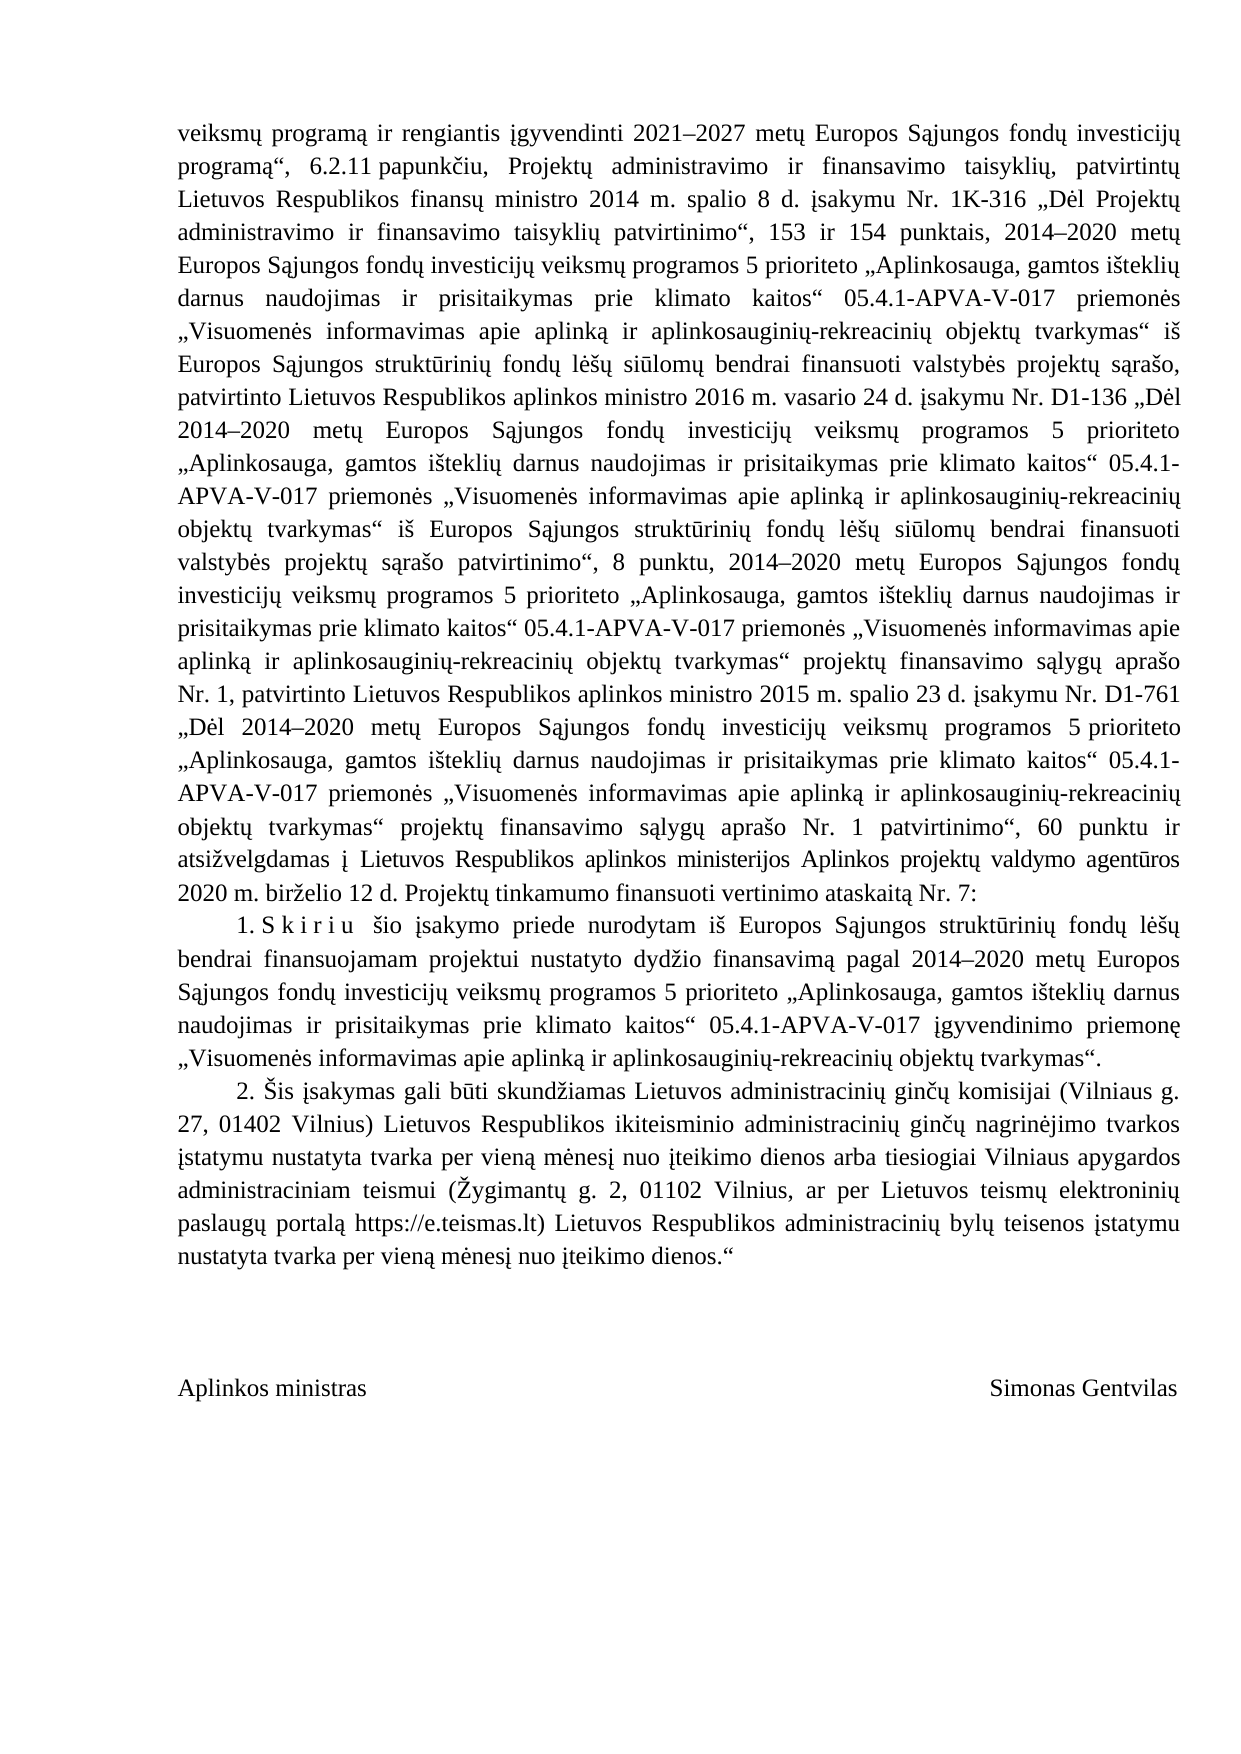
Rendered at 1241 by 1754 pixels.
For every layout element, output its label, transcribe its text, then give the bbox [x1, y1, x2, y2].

text Aplinkos ministras Simonas Gentvilas [177, 1373, 1181, 1402]
text veiksmų programą ir rengiantis įgyvendinti 2021–2027 metų Europos Sąjungos fondų investicijų programą“, 6.2.11 papunkčiu, Projektų administravimo ir finansavimo taisyklių, patvirtintų Lietuvos Respublikos finansų ministro 2014 m. spalio 8 d. įsakymu Nr. 1K-316 „Dėl Projektų administravimo ir finansavimo taisyklių patvirtinimo“, 153 ir 154 punktais, 2014–2020 metų Europos Sąjungos fondų investicijų veiksmų programos 5 prioriteto „Aplinkosauga, gamtos išteklių darnus naudojimas ir prisitaikymas prie klimato kaitos“ 05.4.1-APVA-V-017 priemonės „Visuomenės informavimas apie aplinką ir aplinkosauginių-rekreacinių objektų tvarkymas“ iš Europos Sąjungos struktūrinių fondų lėšų siūlomų bendrai finansuoti valstybės projektų sąrašo, patvirtinto Lietuvos Respublikos aplinkos ministro 2016 m. vasario 24 d. įsakymu Nr. D1-136 „Dėl 2014–2020 metų Europos Sąjungos fondų investicijų veiksmų programos 5 prioriteto „Aplinkosauga, gamtos išteklių darnus naudojimas ir prisitaikymas prie klimato kaitos“ 05.4.1-APVA-V-017 priemonės „Visuomenės informavimas apie aplinką ir aplinkosauginių-rekreacinių objektų tvarkymas“ iš Europos Sąjungos struktūrinių fondų lėšų siūlomų bendrai finansuoti valstybės projektų sąrašo patvirtinimo“, 8 punktu, 2014–2020 metų Europos Sąjungos fondų investicijų veiksmų programos 5 prioriteto „Aplinkosauga, gamtos išteklių darnus naudojimas ir prisitaikymas prie klimato kaitos“ 05.4.1-APVA-V-017 priemonės „Visuomenės informavimas apie aplinką ir aplinkosauginių-rekreacinių objektų tvarkymas“ projektų finansavimo sąlygų aprašo Nr. 1, patvirtinto Lietuvos Respublikos aplinkos ministro 2015 m. spalio 23 d. įsakymu Nr. D1-761 „Dėl 2014–2020 metų Europos Sąjungos fondų investicijų veiksmų programos 5 prioriteto „Aplinkosauga, gamtos išteklių darnus naudojimas ir prisitaikymas prie klimato kaitos“ 05.4.1-APVA-V-017 priemonės „Visuomenės informavimas apie aplinką ir aplinkosauginių-rekreacinių objektų tvarkymas“ projektų finansavimo sąlygų aprašo Nr. 1 patvirtinimo“, 60 punktu ir atsižvelgdamas į Lietuvos Respublikos aplinkos ministerijos Aplinkos projektų valdymo agentūros 2020 m. birželio 12 d. Projektų tinkamumo finansuoti vertinimo ataskaitą Nr. 7: [177, 118, 1181, 906]
text 2. Šis įsakymas gali būti skundžiamas Lietuvos administracinių ginčų komisijai (Vilniaus g. 27, 01402 Vilnius) Lietuvos Respublikos ikiteisminio administracinių ginčų nagrinėjimo tvarkos įstatymu nustatyta tvarka per vieną mėnesį nuo įteikimo dienos arba tiesiogiai Vilniaus apygardos administraciniam teismui (Žygimantų g. 2, 01102 Vilnius, ar per Lietuvos teismų elektroninių paslaugų portalą https://e.teismas.lt) Lietuvos Respublikos administracinių bylų teisenos įstatymu nustatyta tvarka per vieną mėnesį nuo įteikimo dienos.“ [177, 1076, 1181, 1269]
text 1. Skiriu šio įsakymo priede nurodytam iš Europos Sąjungos struktūrinių fondų lėšų bendrai finansuojamam projektui nustatyto dydžio finansavimą pagal 2014–2020 metų Europos Sąjungos fondų investicijų veiksmų programos 5 prioriteto „Aplinkosauga, gamtos išteklių darnus naudojimas ir prisitaikymas prie klimato kaitos“ 05.4.1-APVA-V-017 įgyvendinimo priemonę „Visuomenės informavimas apie aplinką ir aplinkosauginių-rekreacinių objektų tvarkymas“. [177, 911, 1181, 1071]
